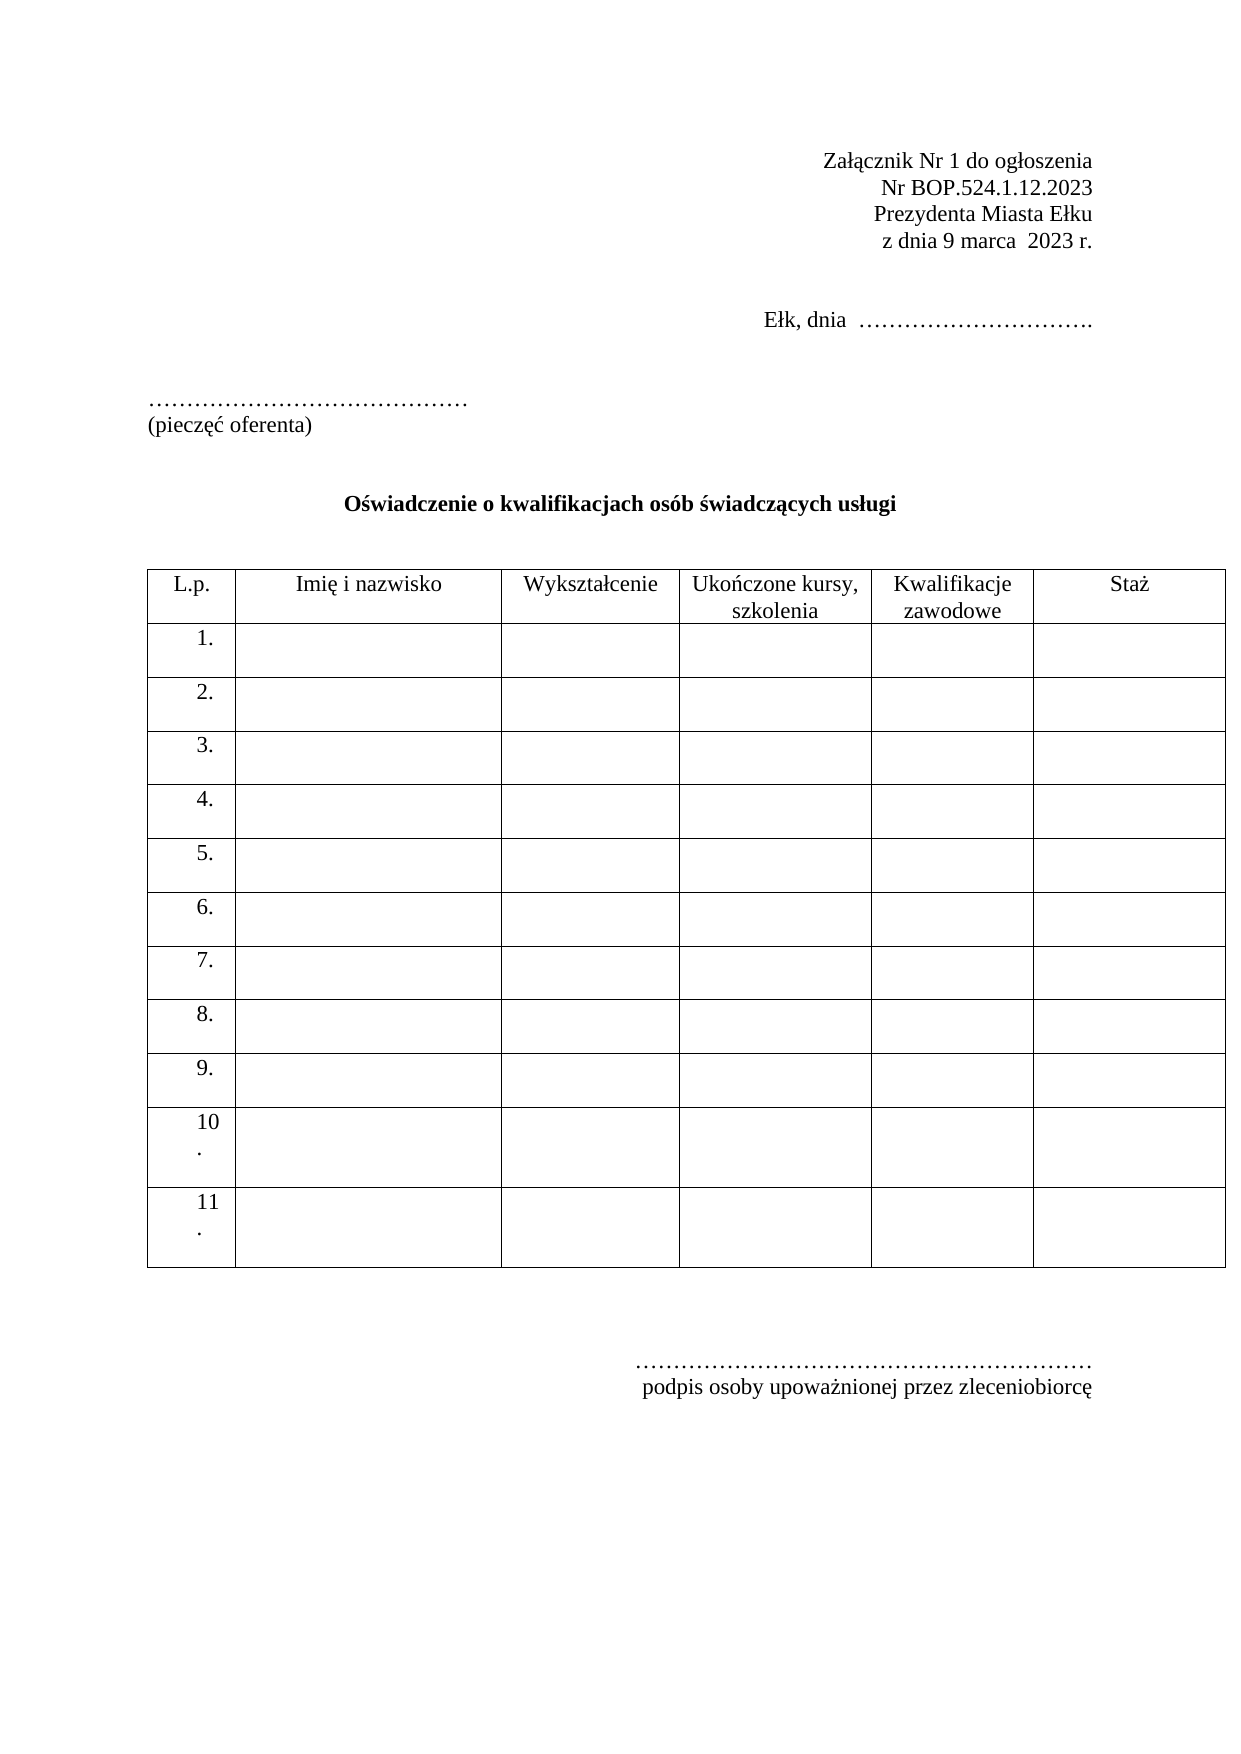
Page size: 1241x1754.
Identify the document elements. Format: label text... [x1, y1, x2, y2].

table_header L.p. [148, 570, 235, 623]
table_cell [236, 624, 501, 677]
table_cell [872, 1054, 1033, 1107]
table_cell [1034, 1054, 1225, 1107]
table_cell [236, 1108, 501, 1187]
table_cell [236, 785, 501, 838]
table_cell [1034, 1188, 1225, 1267]
text …………………………………… [148, 385, 1093, 411]
table_cell [1034, 1108, 1225, 1187]
table_cell [680, 785, 871, 838]
text …………………………………………………… [148, 1347, 1093, 1373]
table_cell [1034, 732, 1225, 784]
table_cell [1034, 785, 1225, 838]
table_cell [502, 839, 679, 892]
table_header Wykształcenie [502, 570, 679, 623]
table_cell [148, 1188, 235, 1267]
table_cell [502, 732, 679, 784]
table_cell [502, 893, 679, 946]
table_header Kwalifikacje zawodowe [872, 570, 1033, 623]
table_cell [148, 1108, 235, 1187]
table_cell [236, 1188, 501, 1267]
table_header Staż [1034, 570, 1225, 623]
table_cell [1034, 678, 1225, 731]
table_cell [236, 893, 501, 946]
table_cell [236, 732, 501, 784]
table_cell [1034, 839, 1225, 892]
table_cell [680, 732, 871, 784]
table_cell [680, 1000, 871, 1053]
table_cell [148, 732, 235, 784]
table_cell [1034, 1000, 1225, 1053]
table_cell [502, 624, 679, 677]
table_cell [148, 678, 235, 731]
text podpis osoby upoważnionej przez zleceniobiorcę [148, 1373, 1093, 1400]
table_cell [680, 678, 871, 731]
table_cell [148, 1000, 235, 1053]
table_cell [680, 1108, 871, 1187]
table_cell [872, 1000, 1033, 1053]
table_cell [502, 1188, 679, 1267]
table_cell [872, 893, 1033, 946]
table_cell [502, 678, 679, 731]
table_cell [236, 947, 501, 999]
text (pieczęć oferenta) [148, 411, 1093, 437]
table_cell [1034, 624, 1225, 677]
table_cell [236, 1054, 501, 1107]
table_cell [680, 893, 871, 946]
text Ełk, dnia …………………………. [148, 306, 1093, 332]
table_cell [680, 839, 871, 892]
table_cell [872, 732, 1033, 784]
table_cell [148, 1054, 235, 1107]
table_cell [236, 1000, 501, 1053]
table_cell [236, 678, 501, 731]
table_cell [872, 839, 1033, 892]
table_cell [1034, 893, 1225, 946]
table_cell [148, 893, 235, 946]
table_cell [236, 839, 501, 892]
table_cell [502, 1108, 679, 1187]
text Załącznik Nr 1 do ogłoszenia [148, 148, 1093, 174]
text Prezydenta Miasta Ełku [148, 200, 1093, 227]
table_header Imię i nazwisko [236, 570, 501, 623]
table_cell [148, 839, 235, 892]
table_cell [872, 1188, 1033, 1267]
text Nr BOP.524.1.12.2023 [148, 174, 1093, 200]
table_cell [502, 947, 679, 999]
table_cell [872, 947, 1033, 999]
table_cell [680, 1188, 871, 1267]
table_cell [872, 624, 1033, 677]
table_cell [680, 947, 871, 999]
table_cell [1034, 947, 1225, 999]
text Oświadczenie o kwalifikacjach osób świadczących usługi [148, 490, 1093, 517]
table_cell [148, 624, 235, 677]
table_cell [680, 1054, 871, 1107]
table_header Ukończone kursy, szkolenia [680, 570, 871, 623]
table_cell [148, 947, 235, 999]
table_cell [680, 624, 871, 677]
table_cell [872, 785, 1033, 838]
table_cell [502, 1000, 679, 1053]
table_cell [872, 1108, 1033, 1187]
table_cell [502, 1054, 679, 1107]
table_cell [872, 678, 1033, 731]
text z dnia 9 marca 2023 r. [148, 227, 1093, 253]
table_cell [148, 785, 235, 838]
table_cell [502, 785, 679, 838]
